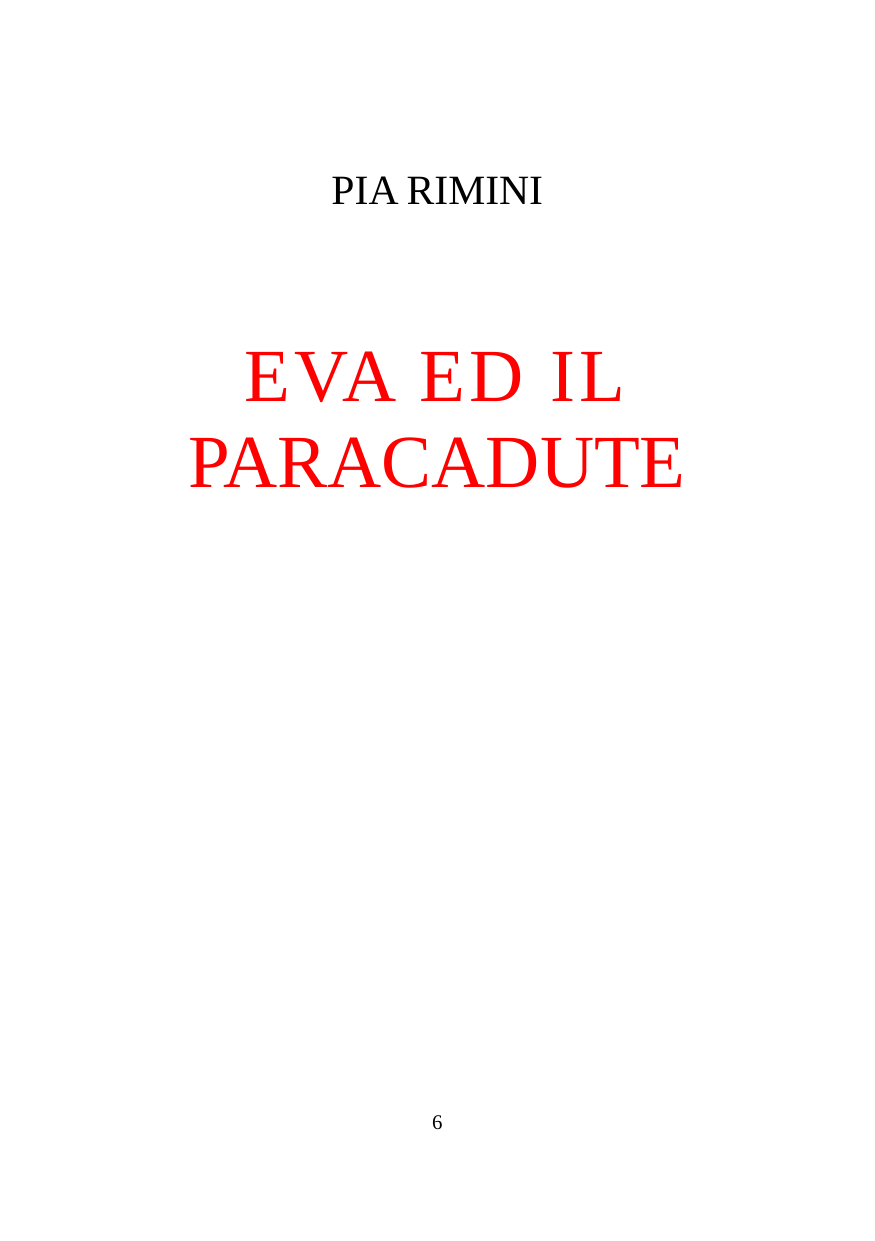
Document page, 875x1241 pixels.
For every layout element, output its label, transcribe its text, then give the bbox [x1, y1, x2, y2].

text EVA ED IL PARACADUTE [106, 331, 768, 504]
text PIA RIMINI [106, 165, 768, 213]
